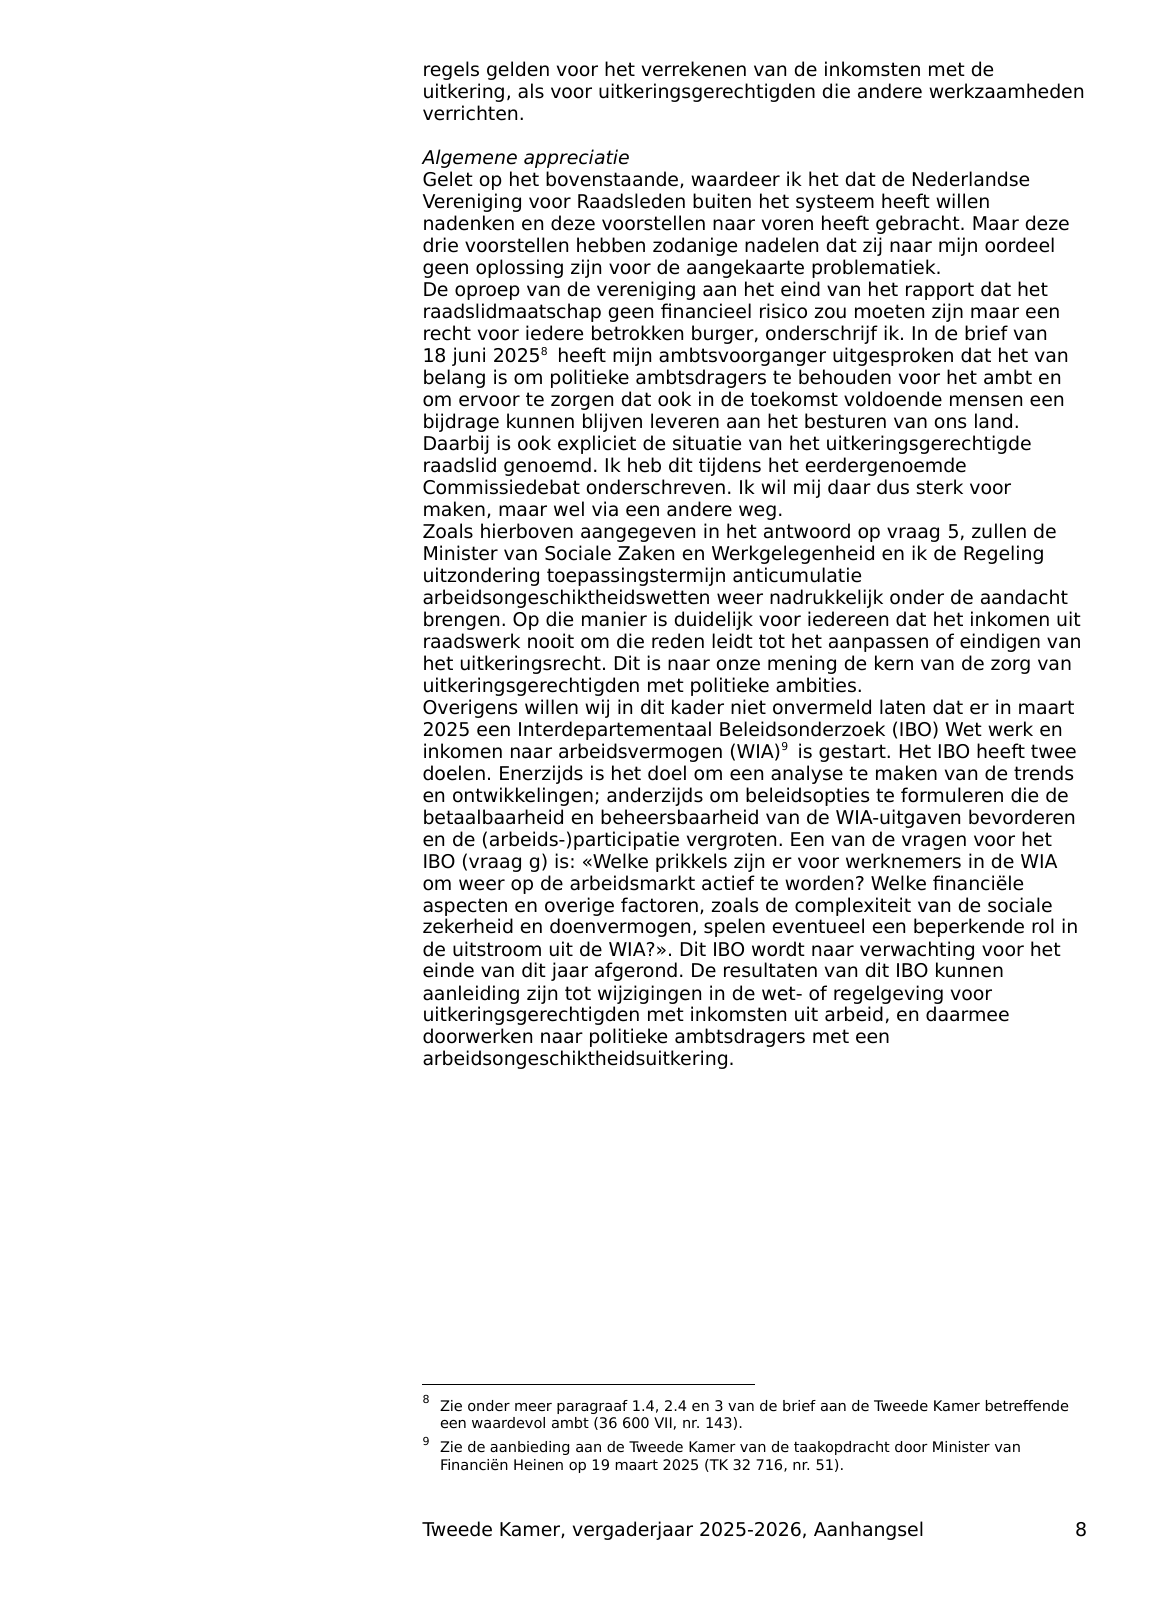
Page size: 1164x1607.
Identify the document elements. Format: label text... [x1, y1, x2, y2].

text Zoals hierboven aangegeven in het antwoord op vraag 5, zullen de Minister van Sociale Zaken en Werkgelegenheid en ik de Regeling uitzondering toepassingstermijn anticumulatie arbeidsongeschiktheidswetten weer nadrukkelijk onder de aandacht brengen. Op die manier is duidelijk voor iedereen dat het inkomen uit raadswerk nooit om die reden leidt tot het aanpassen of eindigen van het uitkeringsrecht. Dit is naar onze mening de kern van de zorg van uitkeringsgerechtigden met politieke ambities. [422, 521, 1087, 697]
text Gelet op het bovenstaande, waardeer ik het dat de Nederlandse Vereniging voor Raadsleden buiten het systeem heeft willen nadenken en deze voorstellen naar voren heeft gebracht. Maar deze drie voorstellen hebben zodanige nadelen dat zij naar mijn oordeel geen oplossing zijn voor de aangekaarte problematiek. [422, 169, 1087, 279]
text De oproep van de vereniging aan het eind van het rapport dat het raadslidmaatschap geen financieel risico zou moeten zijn maar een recht voor iedere betrokken burger, onderschrijf ik. In de brief van 18 juni 2025 heeft mijn ambtsvoorganger uitgesproken dat het van belang is om politieke ambtsdragers te behouden voor het ambt en om ervoor te zorgen dat ook in de toekomst voldoende mensen een bijdrage kunnen blijven leveren aan het besturen van ons land. Daarbij is ook expliciet de situatie van het uitkeringsgerechtigde raadslid genoemd. Ik heb dit tijdens het eerdergenoemde Commissiedebat onderschreven. Ik wil mij daar dus sterk voor maken, maar wel via een andere weg. [422, 279, 1087, 521]
text Zie de aanbieding aan de Tweede Kamer van de taakopdracht door Minister van Financiën Heinen op 19 maart 2025 (TK 32 716, nr. 51). [422, 1435, 1087, 1474]
text regels gelden voor het verrekenen van de inkomsten met de uitkering, als voor uitkeringsgerechtigden die andere werkzaamheden verrichten. [422, 59, 1087, 125]
text Algemene appreciatie [422, 147, 1087, 169]
text Zie onder meer paragraaf 1.4, 2.4 en 3 van de brief aan de Tweede Kamer betreffende een waardevol ambt (36 600 VII, nr. 143). [422, 1393, 1087, 1432]
text Overigens willen wij in dit kader niet onvermeld laten dat er in maart 2025 een Interdepartementaal Beleidsonderzoek (IBO) Wet werk en inkomen naar arbeidsvermogen (WIA) is gestart. Het IBO heeft twee doelen. Enerzijds is het doel om een analyse te maken van de trends en ontwikkelingen; anderzijds om beleidsopties te formuleren die de betaalbaarheid en beheersbaarheid van de WIA-uitgaven bevorderen en de (arbeids-)participatie vergroten. Een van de vragen voor het IBO (vraag g) is: «Welke prikkels zijn er voor werknemers in de WIA om weer op de arbeidsmarkt actief te worden? Welke financiële aspecten en overige factoren, zoals de complexiteit van de sociale zekerheid en doenvermogen, spelen eventueel een beperkende rol in de uitstroom uit de WIA?». Dit IBO wordt naar verwachting voor het einde van dit jaar afgerond. De resultaten van dit IBO kunnen aanleiding zijn tot wijzigingen in de wet- of regelgeving voor uitkeringsgerechtigden met inkomsten uit arbeid, en daarmee doorwerken naar politieke ambtsdragers met een arbeidsongeschiktheidsuitkering. [422, 697, 1087, 1070]
